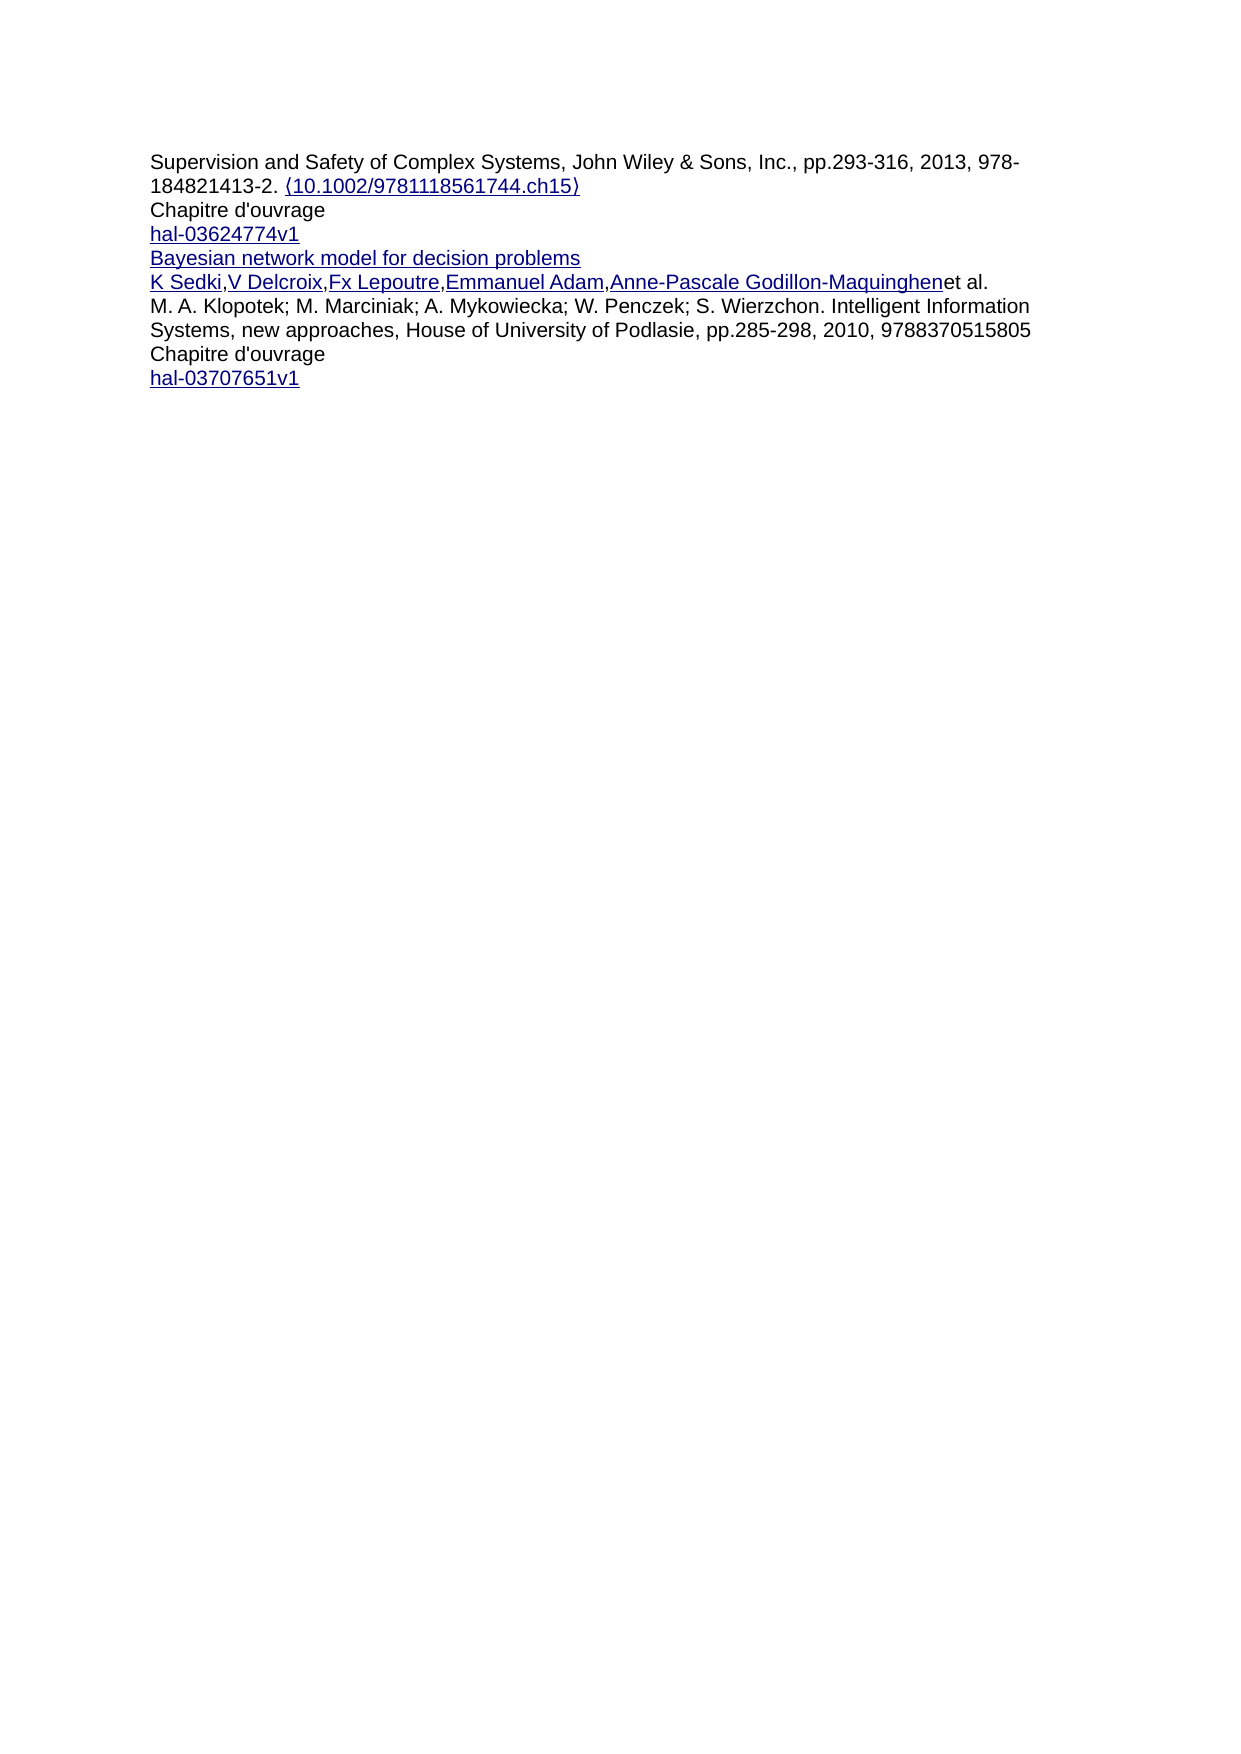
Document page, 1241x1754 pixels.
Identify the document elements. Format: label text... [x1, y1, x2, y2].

table_cell Supervision and Safety of Complex Systems, John Wiley & Sons, Inc., pp.293-316, 2013, 978-184821413-2. ⟨10.1002/9781118561744.ch15⟩ Chapitre d'ouvrage hal-03624774v1 [150, 150, 1090, 246]
table_cell Bayesian network model for decision problems K Sedki,V Delcroix,Fx Lepoutre,Emmanuel Adam,Anne-Pascale Godillon-Maquinghenet al. M. A. Klopotek; M. Marciniak; A. Mykowiecka; W. Penczek; S. Wierzchon. Intelligent Information Systems, new approaches, House of University of Podlasie, pp.285-298, 2010, 9788370515805 Chapitre d'ouvrage hal-03707651v1 [150, 246, 1090, 389]
